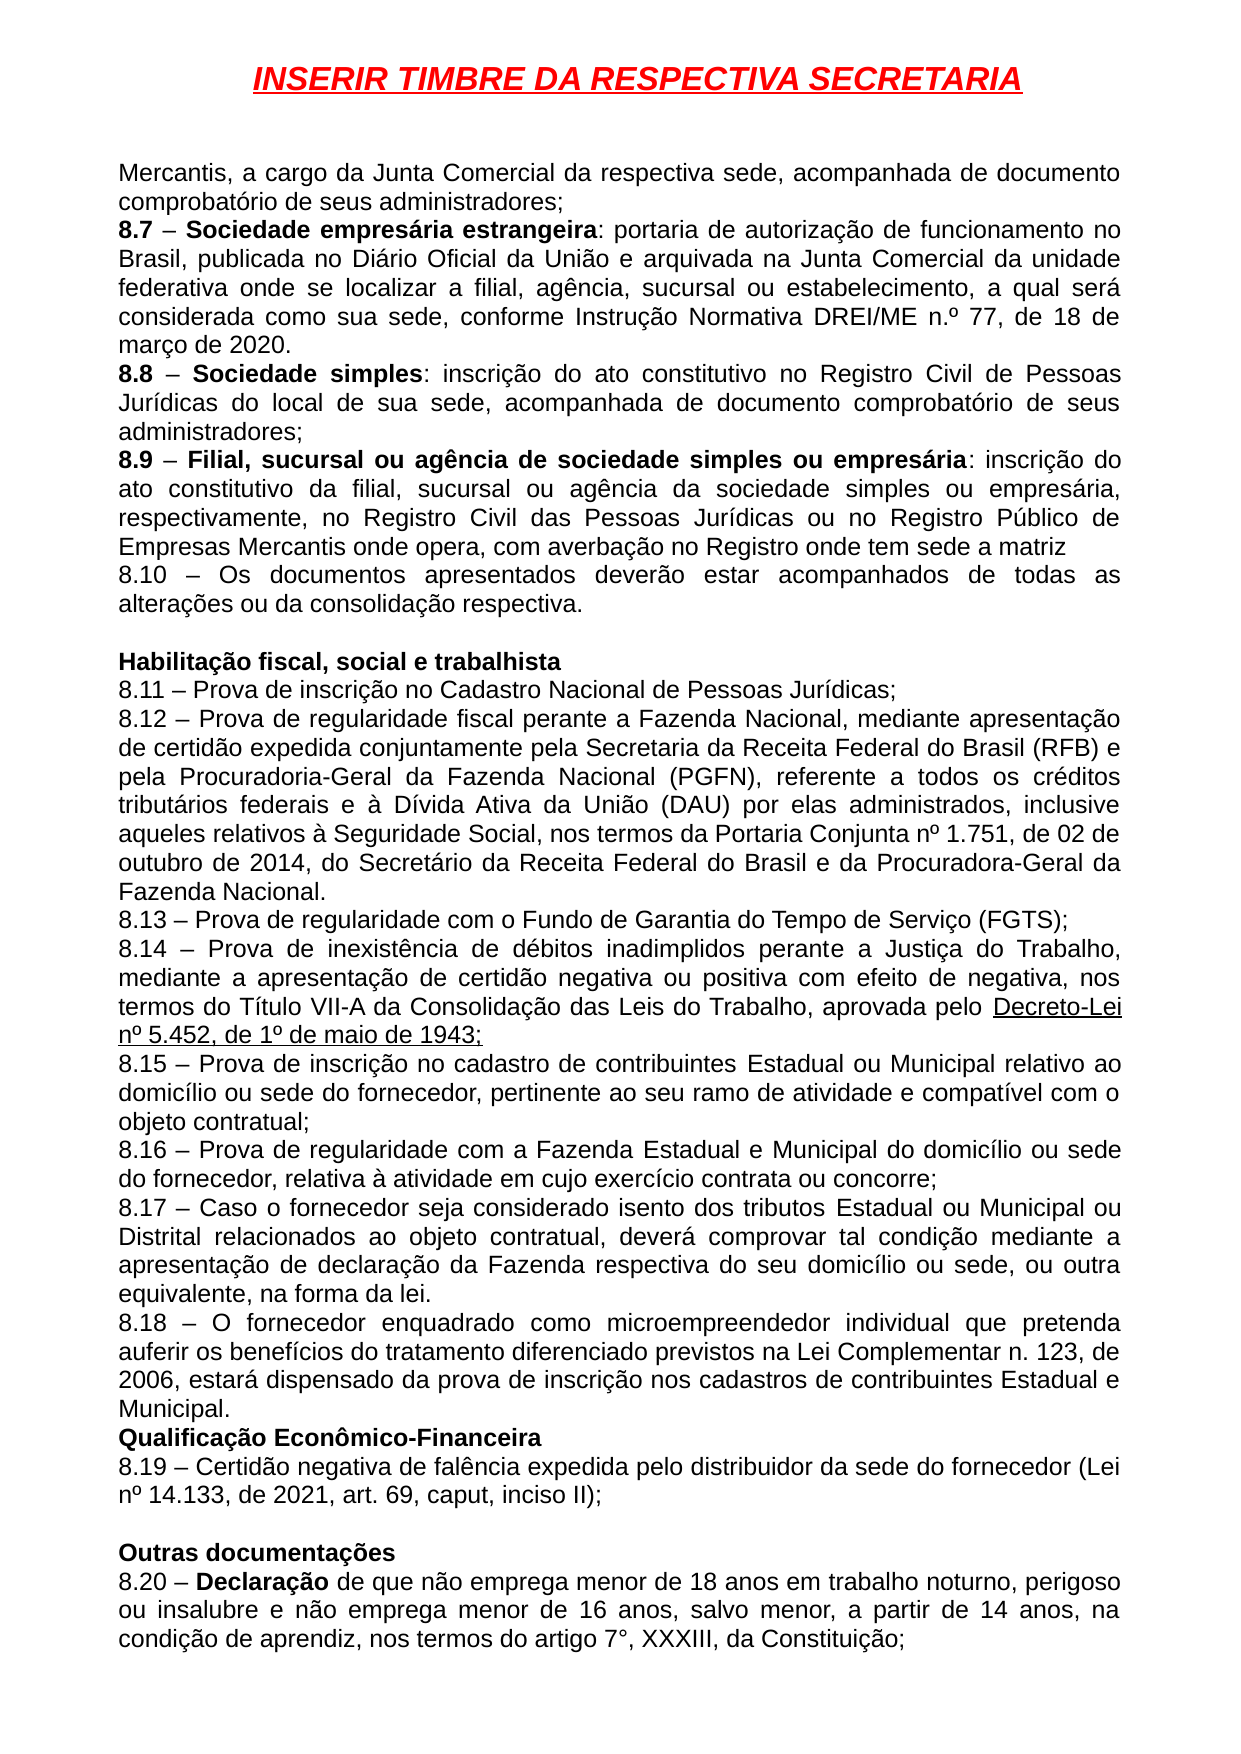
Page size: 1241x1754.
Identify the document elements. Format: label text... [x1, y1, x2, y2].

list 8.10 – Os documentos apresentados deverão estar acompanhados de todas as alterações ou da consolidação respectiva. [118, 560, 1122, 618]
list 8.14 – Prova de inexistência de débitos inadimplidos perante a Justiça do Trabalho, mediante a apresentação de certidão negativa ou positiva com efeito de negativa, nos termos do Título VII-A da Consolidação das Leis do Trabalho, aprovada pelo Decreto-Lei nº 5.452, de 1º de maio de 1943; [118, 934, 1122, 1049]
list 8.8 – Sociedade simples: inscrição do ato constitutivo no Registro Civil de Pessoas Jurídicas do local de sua sede, acompanhada de documento comprobatório de seus administradores; [118, 359, 1122, 445]
list 8.19 – Certidão negativa de falência expedida pelo distribuidor da sede do fornecedor (Lei nº 14.133, de 2021, art. 69, caput, inciso II); [118, 1451, 1122, 1509]
text Outras documentações [118, 1538, 1122, 1566]
list 8.9 – Filial, sucursal ou agência de sociedade simples ou empresária: inscrição do ato constitutivo da filial, sucursal ou agência da sociedade simples ou empresária, respectivamente, no Registro Civil das Pessoas Jurídicas ou no Registro Público de Empresas Mercantis onde opera, com averbação no Registro onde tem sede a matriz [118, 445, 1122, 560]
list 8.16 – Prova de regularidade com a Fazenda Estadual e Municipal do domicílio ou sede do fornecedor, relativa à atividade em cujo exercício contrata ou concorre; [118, 1135, 1122, 1193]
list 8.20 – Declaração de que não emprega menor de 18 anos em trabalho noturno, perigoso ou insalubre e não emprega menor de 16 anos, salvo menor, a partir de 14 anos, na condição de aprendiz, nos termos do artigo 7°, XXXIII, da Constituição; [118, 1566, 1122, 1653]
list Mercantis, a cargo da Junta Comercial da respectiva sede, acompanhada de documento comprobatório de seus administradores; [118, 158, 1122, 215]
list 8.7 – Sociedade empresária estrangeira: portaria de autorização de funcionamento no Brasil, publicada no Diário Oficial da União e arquivada na Junta Comercial da unidade federativa onde se localizar a filial, agência, sucursal ou estabelecimento, a qual será considerada como sua sede, conforme Instrução Normativa DREI/ME n.º 77, de 18 de março de 2020. [118, 215, 1122, 359]
subtitle Qualificação Econômico-Financeira [118, 1423, 1122, 1451]
list 8.15 – Prova de inscrição no cadastro de contribuintes Estadual ou Municipal relativo ao domicílio ou sede do fornecedor, pertinente ao seu ramo de atividade e compatível com o objeto contratual; [118, 1049, 1122, 1135]
list 8.13 – Prova de regularidade com o Fundo de Garantia do Tempo de Serviço (FGTS); [118, 905, 1122, 934]
list 8.18 – O fornecedor enquadrado como microempreendedor individual que pretenda auferir os benefícios do tratamento diferenciado previstos na Lei Complementar n. 123, de 2006, estará dispensado da prova de inscrição nos cadastros de contribuintes Estadual e Municipal. [118, 1308, 1122, 1423]
subtitle Habilitação fiscal, social e trabalhista [118, 646, 1122, 675]
list 8.12 – Prova de regularidade fiscal perante a Fazenda Nacional, mediante apresentação de certidão expedida conjuntamente pela Secretaria da Receita Federal do Brasil (RFB) e pela Procuradoria-Geral da Fazenda Nacional (PGFN), referente a todos os créditos tributários federais e à Dívida Ativa da União (DAU) por elas administrados, inclusive aqueles relativos à Seguridade Social, nos termos da Portaria Conjunta nº 1.751, de 02 de outubro de 2014, do Secretário da Receita Federal do Brasil e da Procuradora-Geral da Fazenda Nacional. [118, 704, 1122, 905]
list 8.11 – Prova de inscrição no Cadastro Nacional de Pessoas Jurídicas; [118, 675, 1122, 704]
list 8.17 – Caso o fornecedor seja considerado isento dos tributos Estadual ou Municipal ou Distrital relacionados ao objeto contratual, deverá comprovar tal condição mediante a apresentação de declaração da Fazenda respectiva do seu domicílio ou sede, ou outra equivalente, na forma da lei. [118, 1193, 1122, 1308]
